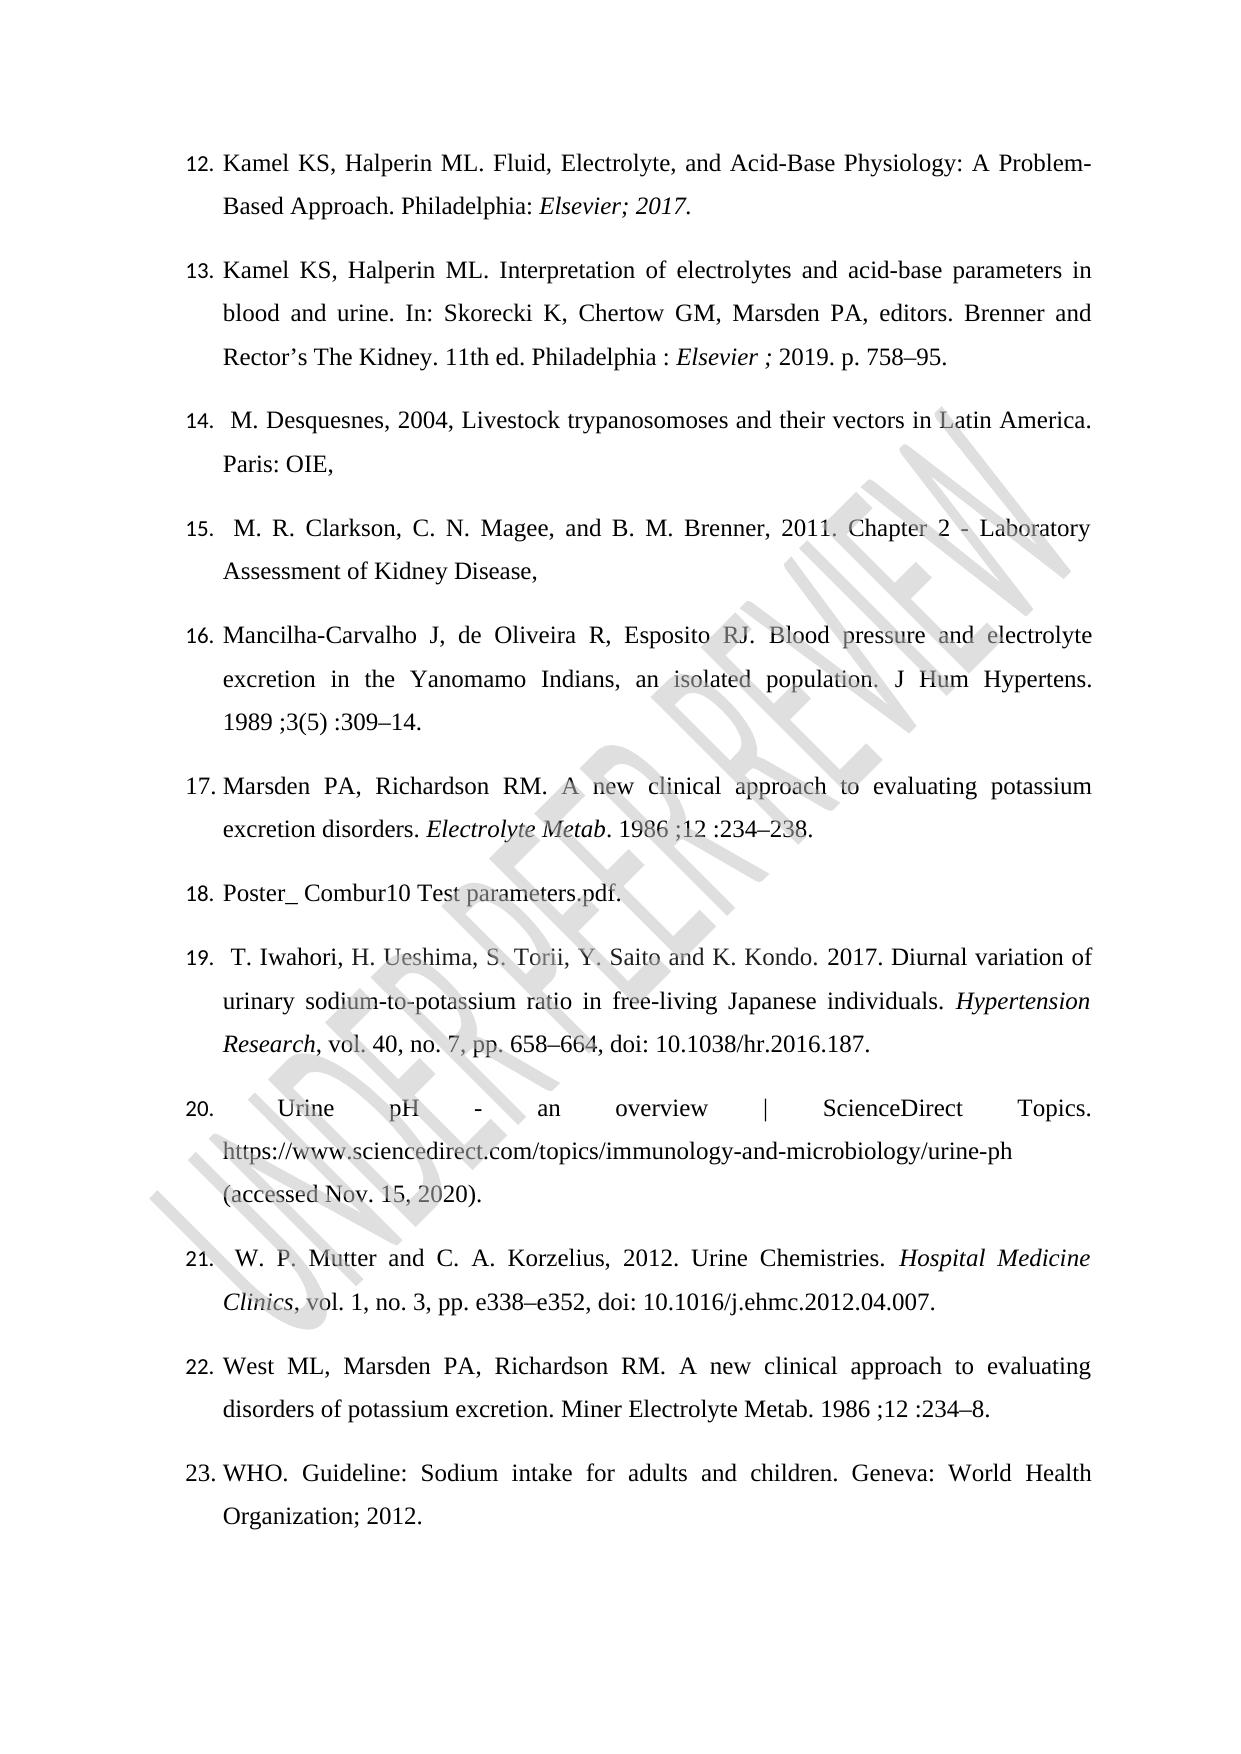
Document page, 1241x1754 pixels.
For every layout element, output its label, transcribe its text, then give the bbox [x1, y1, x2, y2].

list WHO. Guideline: Sodium intake for adults and children. Geneva: World Health Organization; 2012. [185, 1458, 1093, 1530]
list West ML, Marsden PA, Richardson RM. A new clinical approach to evaluating disorders of potassium excretion. Miner Electrolyte Metab. 1986 ;12 :234–8. [185, 1351, 1093, 1423]
list Mancilha-Carvalho J, de Oliveira R, Esposito RJ. Blood pressure and electrolyte excretion in the Yanomamo Indians, an isolated population. J Hum Hypertens. 1989 ;3(5) :309–14. [727, 620, 1093, 736]
list M. R. Clarkson, C. N. Magee, and B. M. Brenner, 2011. Chapter 2 - Laboratory Assessment of Kidney Disease, [960, 513, 1093, 585]
list Mancilha-Carvalho J, de Oliveira R, Esposito RJ. Blood pressure and electrolyte excretion in the Yanomamo Indians, an isolated population. J Hum Hypertens. 1989 ;3(5) :309–14. [185, 620, 788, 736]
list Urine pH - an overview | ScienceDirect Topics. https://www.sciencedirect.com/topics/immunology-and-microbiology/urine-ph (accessed Nov. 15, 2020). [185, 1093, 338, 1208]
list Poster_ Combur10 Test parameters.pdf. [185, 878, 519, 907]
list Kamel KS, Halperin ML. Interpretation of electrolytes and acid-base parameters in blood and urine. In: Skorecki K, Chertow GM, Marsden PA, editors. Brenner and Rector’s The Kidney. 11th ed. Philadelphia : Elsevier ; 2019. p. 758–95. [185, 255, 1093, 370]
list Mancilha-Carvalho J, de Oliveira R, Esposito RJ. Blood pressure and electrolyte excretion in the Yanomamo Indians, an isolated population. J Hum Hypertens. 1989 ;3(5) :309–14. [777, 620, 865, 684]
list Kamel KS, Halperin ML. Fluid, Electrolyte, and Acid-Base Physiology: A Problem-Based Approach. Philadelphia: Elsevier; 2017. [185, 148, 1093, 220]
list M. Desquesnes, 2004, Livestock trypanosomoses and their vectors in Latin America. Paris: OIE, [943, 406, 1093, 478]
list Urine pH - an overview | ScienceDirect Topics. https://www.sciencedirect.com/topics/immunology-and-microbiology/urine-ph (accessed Nov. 15, 2020). [377, 1093, 1093, 1208]
list Poster_ Combur10 Test parameters.pdf. [625, 878, 717, 907]
list Urine pH - an overview | ScienceDirect Topics. https://www.sciencedirect.com/topics/immunology-and-microbiology/urine-ph (accessed Nov. 15, 2020). [257, 1093, 395, 1208]
list W. P. Mutter and C. A. Korzelius, 2012. Urine Chemistries. Hospital Medicine Clinics, vol. 1, no. 3, pp. e338–e352, doi: 10.1016/j.ehmc.2012.04.007. [185, 1243, 271, 1316]
list Poster_ Combur10 Test parameters.pdf. [526, 878, 626, 907]
list M. R. Clarkson, C. N. Magee, and B. M. Brenner, 2011. Chapter 2 - Laboratory Assessment of Kidney Disease, [185, 513, 879, 585]
list Marsden PA, Richardson RM. A new clinical approach to evaluating potassium excretion disorders. Electrolyte Metab. 1986 ;12 :234–238. [658, 771, 795, 843]
list W. P. Mutter and C. A. Korzelius, 2012. Urine Chemistries. Hospital Medicine Clinics, vol. 1, no. 3, pp. e338–e352, doi: 10.1016/j.ehmc.2012.04.007. [288, 1243, 1093, 1316]
list Poster_ Combur10 Test parameters.pdf. [707, 878, 1093, 907]
list M. R. Clarkson, C. N. Magee, and B. M. Brenner, 2011. Chapter 2 - Laboratory Assessment of Kidney Disease, [847, 513, 984, 585]
list Marsden PA, Richardson RM. A new clinical approach to evaluating potassium excretion disorders. Electrolyte Metab. 1986 ;12 :234–238. [746, 771, 1093, 843]
list W. P. Mutter and C. A. Korzelius, 2012. Urine Chemistries. Hospital Medicine Clinics, vol. 1, no. 3, pp. e338–e352, doi: 10.1016/j.ehmc.2012.04.007. [212, 1243, 307, 1309]
list M. Desquesnes, 2004, Livestock trypanosomoses and their vectors in Latin America. Paris: OIE, [185, 406, 982, 478]
list Marsden PA, Richardson RM. A new clinical approach to evaluating potassium excretion disorders. Electrolyte Metab. 1986 ;12 :234–238. [605, 771, 670, 828]
list T. Iwahori, H. Ueshima, S. Torii, Y. Saito and K. Kondo. 2017. Diurnal variation of urinary sodium-to-potassium ratio in free-living Japanese individuals. Hypertension Research, vol. 40, no. 7, pp. 658–664, doi: 10.1038/hr.2016.187. [185, 942, 1093, 1058]
list Marsden PA, Richardson RM. A new clinical approach to evaluating potassium excretion disorders. Electrolyte Metab. 1986 ;12 :234–238. [185, 771, 653, 843]
list M. R. Clarkson, C. N. Magee, and B. M. Brenner, 2011. Chapter 2 - Laboratory Assessment of Kidney Disease, [915, 513, 995, 577]
list Urine pH - an overview | ScienceDirect Topics. https://www.sciencedirect.com/topics/immunology-and-microbiology/urine-ph (accessed Nov. 15, 2020). [299, 1093, 423, 1200]
